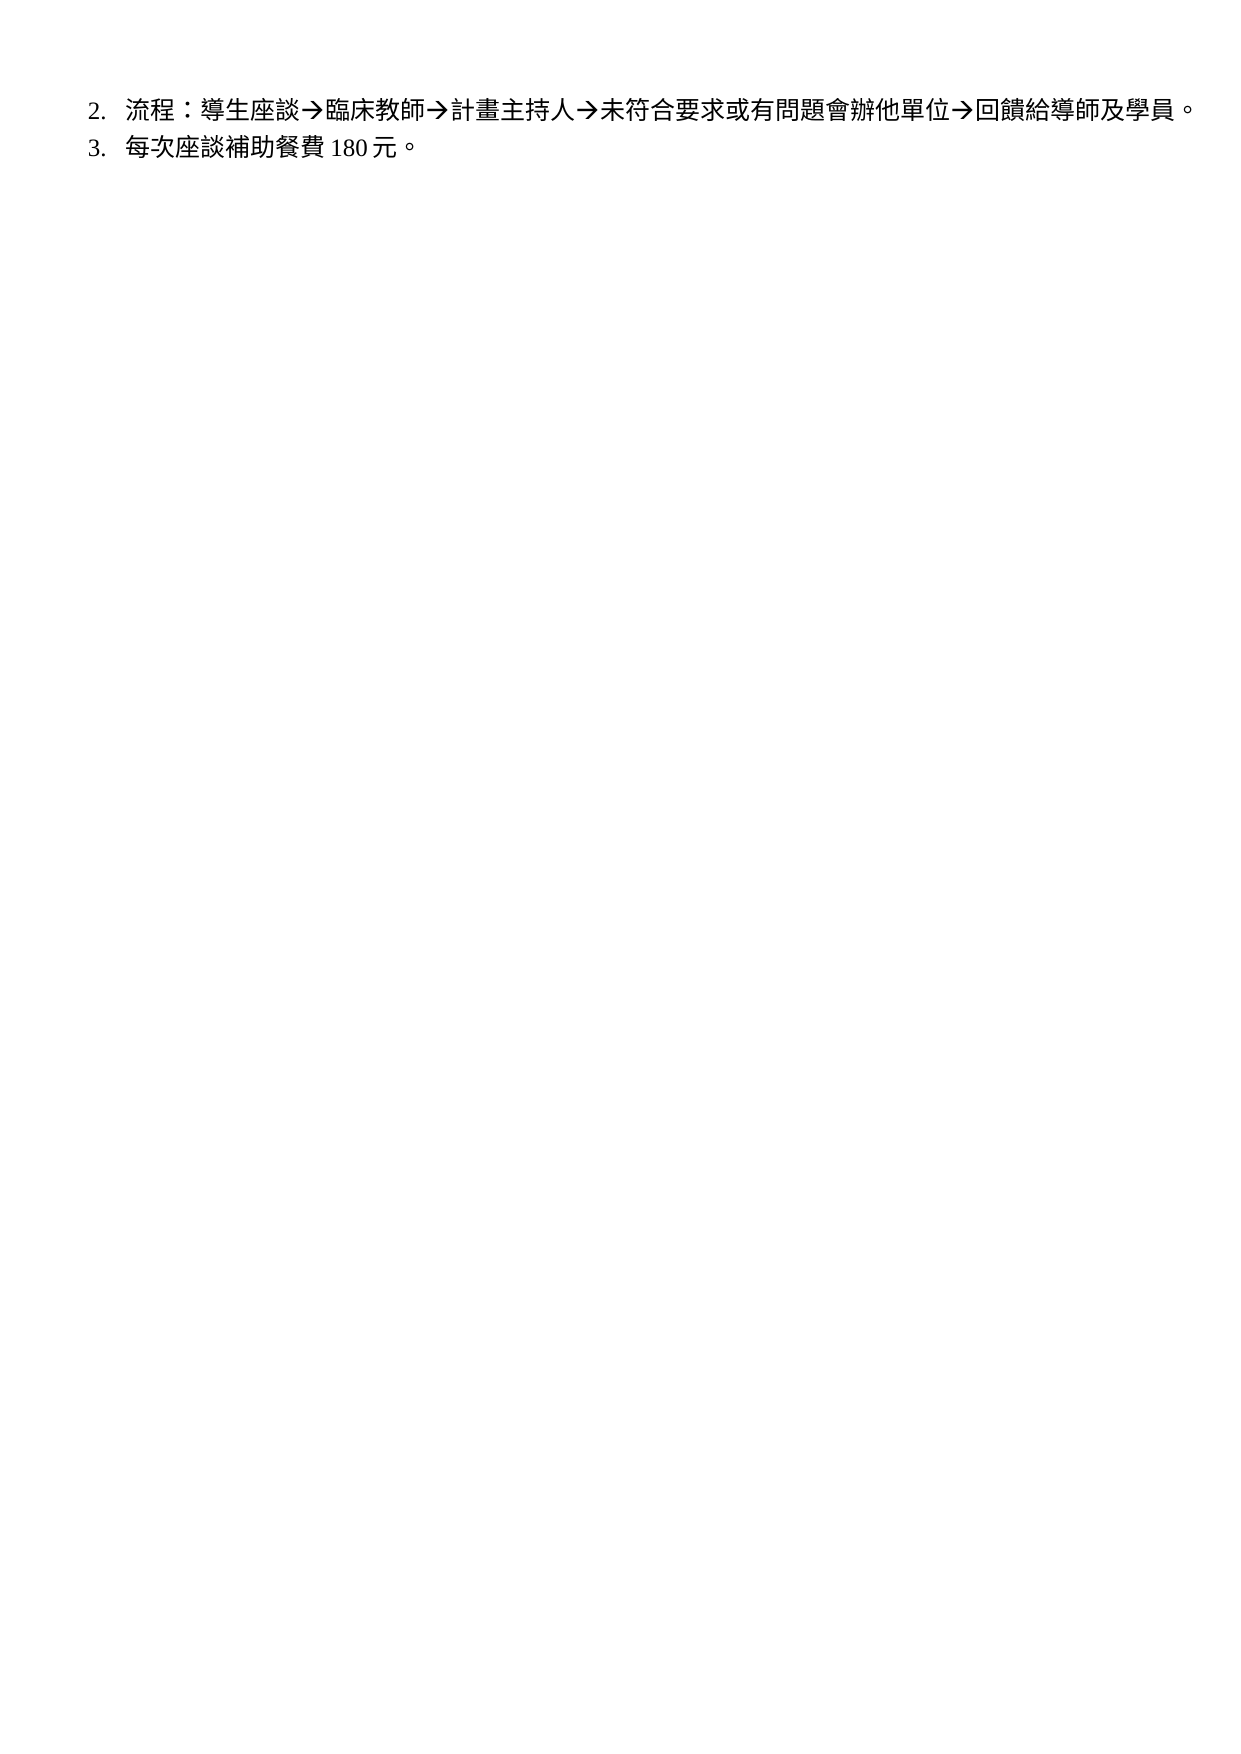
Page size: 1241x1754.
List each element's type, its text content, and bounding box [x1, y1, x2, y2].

list 每次座談補助餐費180元。 [88, 127, 1181, 164]
list 流程：導生座談臨床教師計畫主持人未符合要求或有問題會辦他單位回饋給導師及學員。 [88, 89, 1181, 127]
